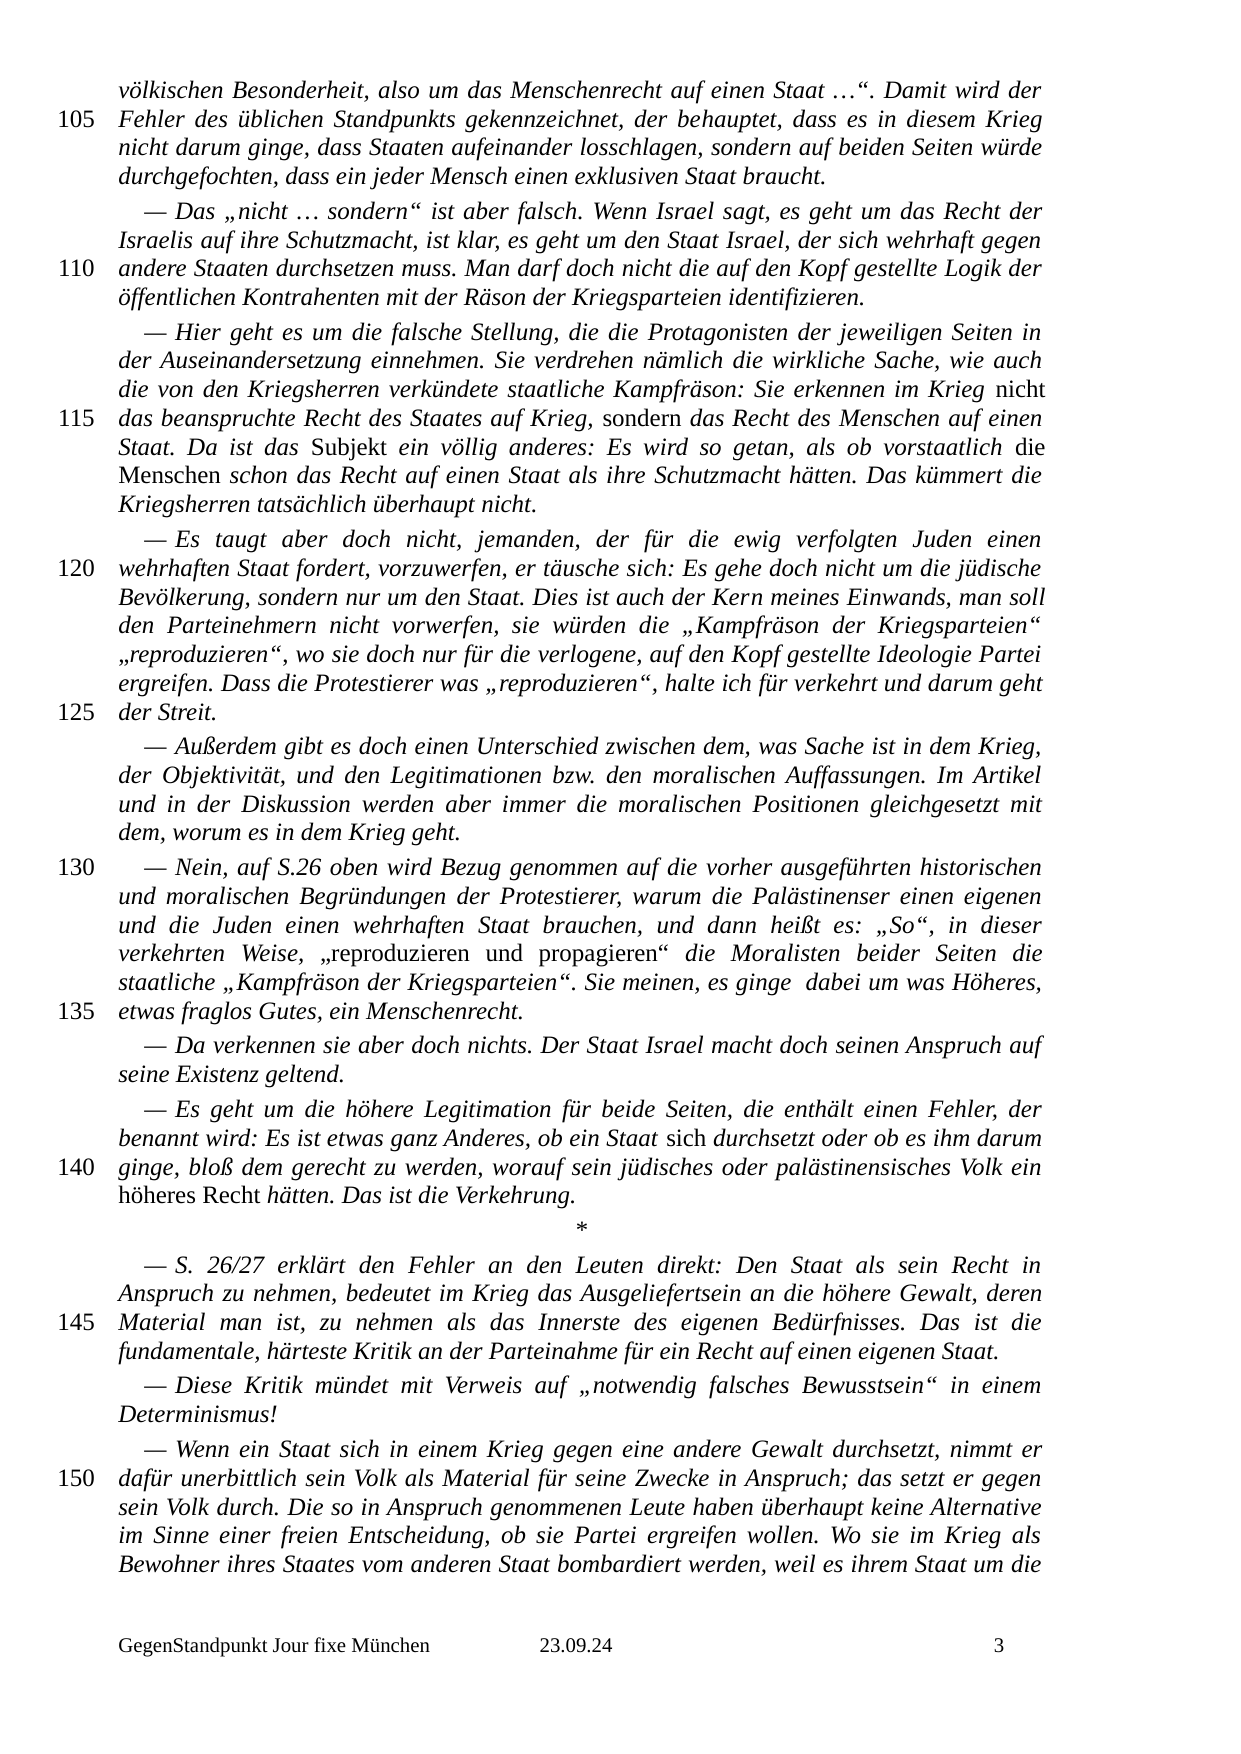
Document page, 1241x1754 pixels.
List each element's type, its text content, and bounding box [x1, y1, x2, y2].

text — Das „nicht … sondern“ ist aber falsch. Wenn Israel sagt, es geht um das Recht der Israelis auf ihre Schutzmacht, ist klar, es geht um den Staat Israel, der sich wehrhaft gegen andere Staaten durchsetzen muss. Man darf doch nicht die auf den Kopf gestellte Logik der öffentlichen Kontrahenten mit der Räson der Kriegsparteien identifizieren. [118, 196, 1045, 311]
text — Hier geht es um die falsche Stellung, die die Protagonisten der jeweiligen Seiten in der Auseinandersetzung einnehmen. Sie verdrehen nämlich die wirkliche Sache, wie auch die von den Kriegsherren verkündete staatliche Kampfräson: Sie erkennen im Krieg nicht das beanspruchte Recht des Staates auf Krieg, sondern das Recht des Menschen auf einen Staat. Da ist das Subjekt ein völlig anderes: Es wird so getan, als ob vorstaatlich die Menschen schon das Recht auf einen Staat als ihre Schutzmacht hätten. Das kümmert die Kriegsherren tatsächlich überhaupt nicht. [118, 317, 1045, 518]
text — Wenn ein Staat sich in einem Krieg gegen eine andere Gewalt durchsetzt, nimmt er dafür unerbittlich sein Volk als Material für seine Zwecke in Anspruch; das setzt er gegen sein Volk durch. Die so in Anspruch genommenen Leute haben überhaupt keine Alternative im Sinne einer freien Entscheidung, ob sie Partei ergreifen wollen. Wo sie im Krieg als Bewohner ihres Staates vom anderen Staat bombardiert werden, weil es ihrem Staat um die [118, 1434, 1045, 1578]
text — Da verkennen sie aber doch nichts. Der Staat Israel macht doch seinen Anspruch auf seine Existenz geltend. [118, 1031, 1045, 1088]
text — Nein, auf S.26 oben wird Bezug genommen auf die vorher ausgeführten historischen und moralischen Begründungen der Protestierer, warum die Palästinenser einen eigenen und die Juden einen wehrhaften Staat brauchen, und dann heißt es: „So“, in dieser verkehrten Weise, „reproduzieren und propagieren“ die Moralisten beider Seiten die staatliche „Kampfräson der Kriegsparteien“. Sie meinen, es ginge dabei um was Höheres, etwas fraglos Gutes, ein Menschenrecht. [118, 852, 1045, 1025]
text — Diese Kritik mündet mit Verweis auf „notwendig falsches Bewusstsein“ in einem Determinismus! [118, 1371, 1045, 1428]
text — Es taugt aber doch nicht, jemanden, der für die ewig verfolgten Juden einen wehrhaften Staat fordert, vorzuwerfen, er täusche sich: Es gehe doch nicht um die jüdische Bevölkerung, sondern nur um den Staat. Dies ist auch der Kern meines Einwands, man soll den Parteinehmern nicht vorwerfen, sie würden die „Kampfräson der Kriegsparteien“ „reproduzieren“, wo sie doch nur für die verlogene, auf den Kopf gestellte Ideologie Partei ergreifen. Dass die Protestierer was „reproduzieren“, halte ich für verkehrt und darum geht der Streit. [118, 524, 1045, 725]
text * [118, 1215, 1045, 1244]
text — S. 26/27 erklärt den Fehler an den Leuten direkt: Den Staat als sein Recht in Anspruch zu nehmen, bedeutet im Krieg das Ausgeliefertsein an die höhere Gewalt, deren Material man ist, zu nehmen als das Innerste des eigenen Bedürfnisses. Das ist die fundamentale, härteste Kritik an der Parteinahme für ein Recht auf einen eigenen Staat. [118, 1250, 1045, 1365]
text — Es geht um die höhere Legitimation für beide Seiten, die enthält einen Fehler, der benannt wird: Es ist etwas ganz Anderes, ob ein Staat sich durchsetzt oder ob es ihm darum ginge, bloß dem gerecht zu werden, worauf sein jüdisches oder palästinensisches Volk ein höheres Recht hätten. Das ist die Verkehrung. [118, 1094, 1045, 1209]
text — Außerdem gibt es doch einen Unterschied zwischen dem, was Sache ist in dem Krieg, der Objektivität, und den Legitimationen bzw. den moralischen Auffassungen. Im Artikel und in der Diskussion werden aber immer die moralischen Positionen gleichgesetzt mit dem, worum es in dem Krieg geht. [118, 731, 1045, 846]
text völkischen Besonderheit, also um das Menschenrecht auf einen Staat …“. Damit wird der Fehler des üblichen Standpunkts gekennzeichnet, der behauptet, dass es in diesem Krieg nicht darum ginge, dass Staaten aufeinander losschlagen, sondern auf beiden Seiten würde durchgefochten, dass ein jeder Mensch einen exklusiven Staat braucht. [118, 75, 1045, 190]
